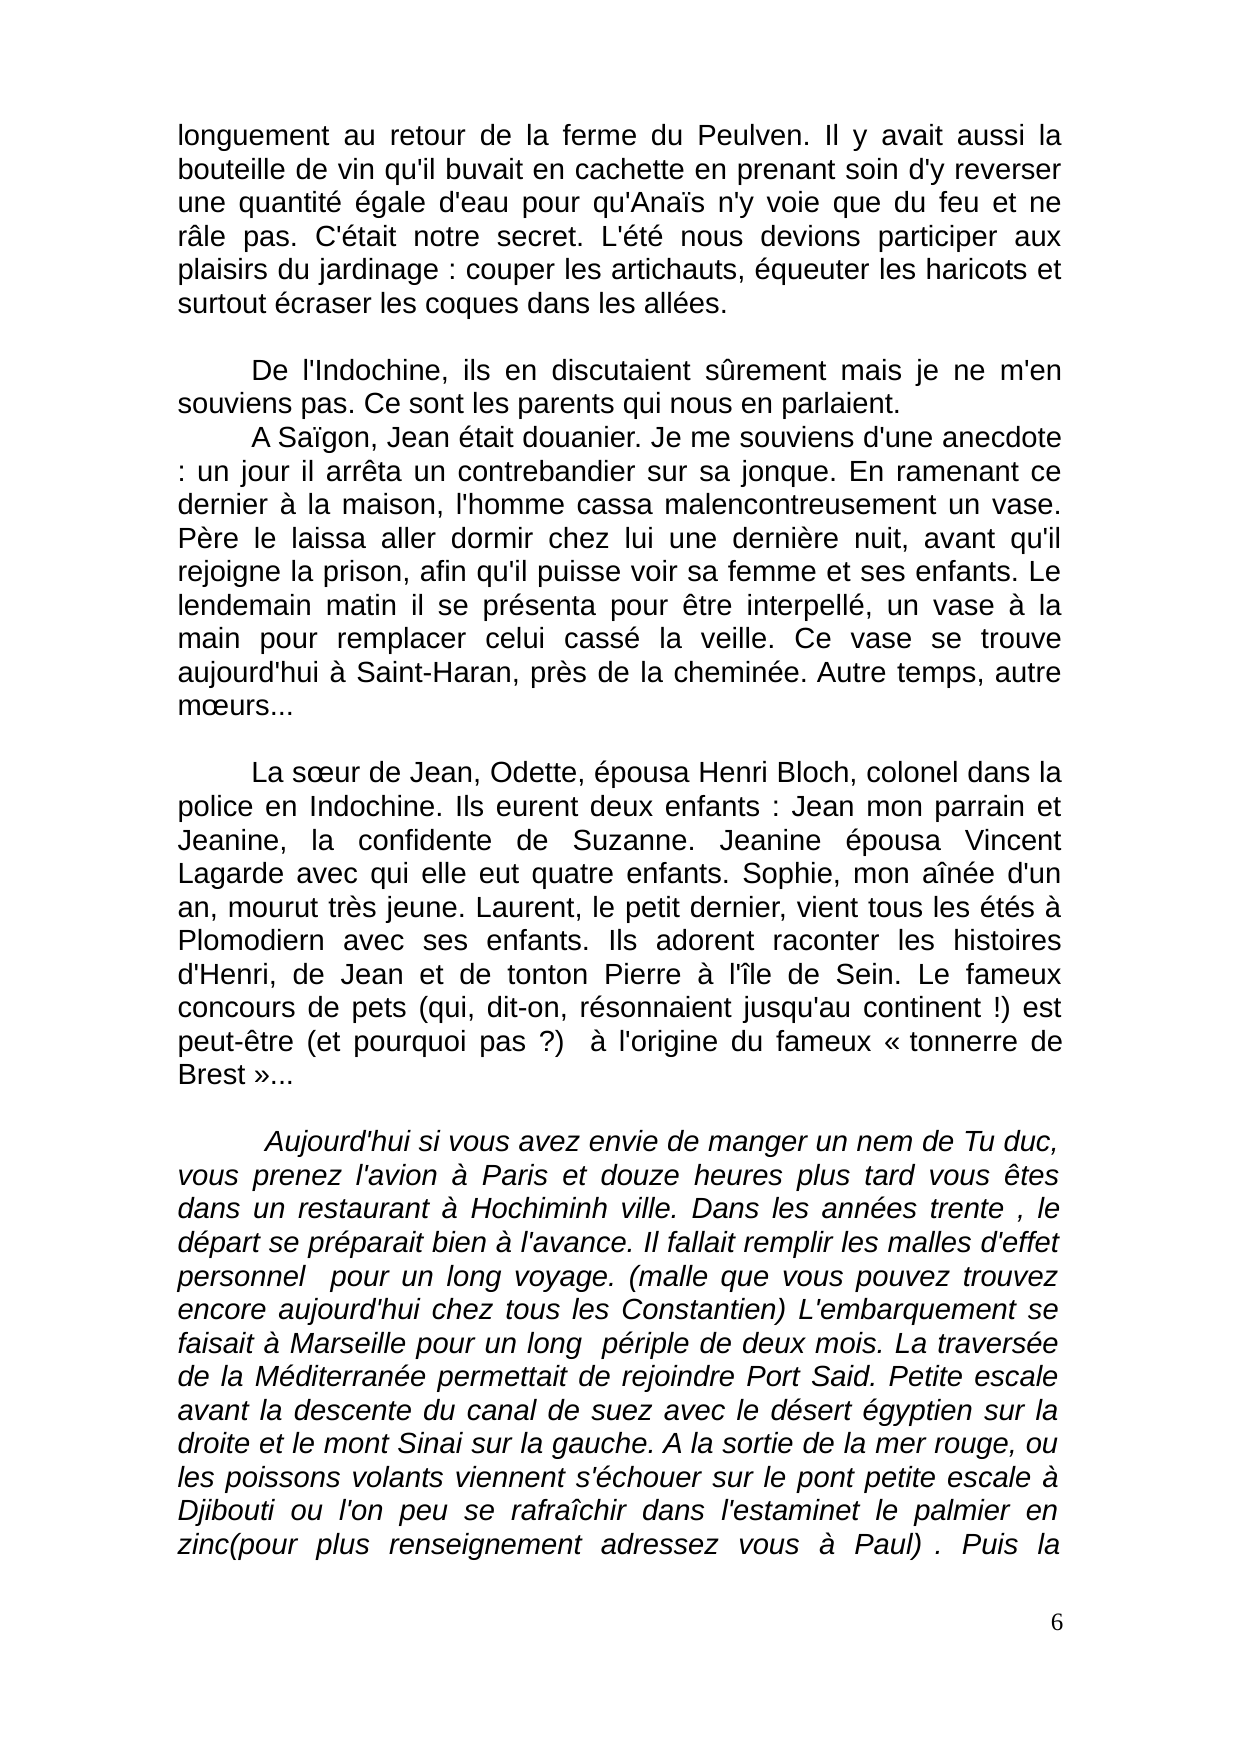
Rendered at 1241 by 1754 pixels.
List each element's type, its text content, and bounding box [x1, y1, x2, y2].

text longuement au retour de la ferme du Peulven. Il y avait aussi la bouteille de vin qu'il buvait en cachette en prenant soin d'y reverser une quantité égale d'eau pour qu'Anaïs n'y voie que du feu et ne râle pas. C'était notre secret. L'été nous devions participer aux plaisirs du jardinage : couper les artichauts, équeuter les haricots et surtout écraser les coques dans les allées. [177, 118, 1063, 319]
text De l'Indochine, ils en discutaient sûrement mais je ne m'en souviens pas. Ce sont les parents qui nous en parlaient. [177, 353, 1063, 420]
text A Saïgon, Jean était douanier. Je me souviens d'une anecdote : un jour il arrêta un contrebandier sur sa jonque. En ramenant ce dernier à la maison, l'homme cassa malencontreusement un vase. Père le laissa aller dormir chez lui une dernière nuit, avant qu'il rejoigne la prison, afin qu'il puisse voir sa femme et ses enfants. Le lendemain matin il se présenta pour être interpellé, un vase à la main pour remplacer celui cassé la veille. Ce vase se trouve aujourd'hui à Saint-Haran, près de la cheminée. Autre temps, autre mœurs... [177, 420, 1063, 722]
text La sœur de Jean, Odette, épousa Henri Bloch, colonel dans la police en Indochine. Ils eurent deux enfants : Jean mon parrain et Jeanine, la confidente de Suzanne. Jeanine épousa Vincent Lagarde avec qui elle eut quatre enfants. Sophie, mon aînée d'un an, mourut très jeune. Laurent, le petit dernier, vient tous les étés à Plomodiern avec ses enfants. Ils adorent raconter les histoires d'Henri, de Jean et de tonton Pierre à l'île de Sein. Le fameux concours de pets (qui, dit-on, résonnaient jusqu'au continent !) est peut-être (et pourquoi pas ?) à l'origine du fameux « tonnerre de Brest »... [177, 755, 1063, 1091]
text Aujourd'hui si vous avez envie de manger un nem de Tu duc, vous prenez l'avion à Paris et douze heures plus tard vous êtes dans un restaurant à Hochiminh ville. Dans les années trente , le départ se préparait bien à l'avance. Il fallait remplir les malles d'effet personnel pour un long voyage. (malle que vous pouvez trouvez encore aujourd'hui chez tous les Constantien) L'embarquement se faisait à Marseille pour un long périple de deux mois. La traversée de la Méditerranée permettait de rejoindre Port Said. Petite escale avant la descente du canal de suez avec le désert égyptien sur la droite et le mont Sinai sur la gauche. A la sortie de la mer rouge, ou les poissons volants viennent s'échouer sur le pont petite escale à Djibouti ou l'on peu se rafraîchir dans l'estaminet le palmier en zinc(pour plus renseignement adressez vous à Paul) . Puis la [177, 1124, 1063, 1560]
